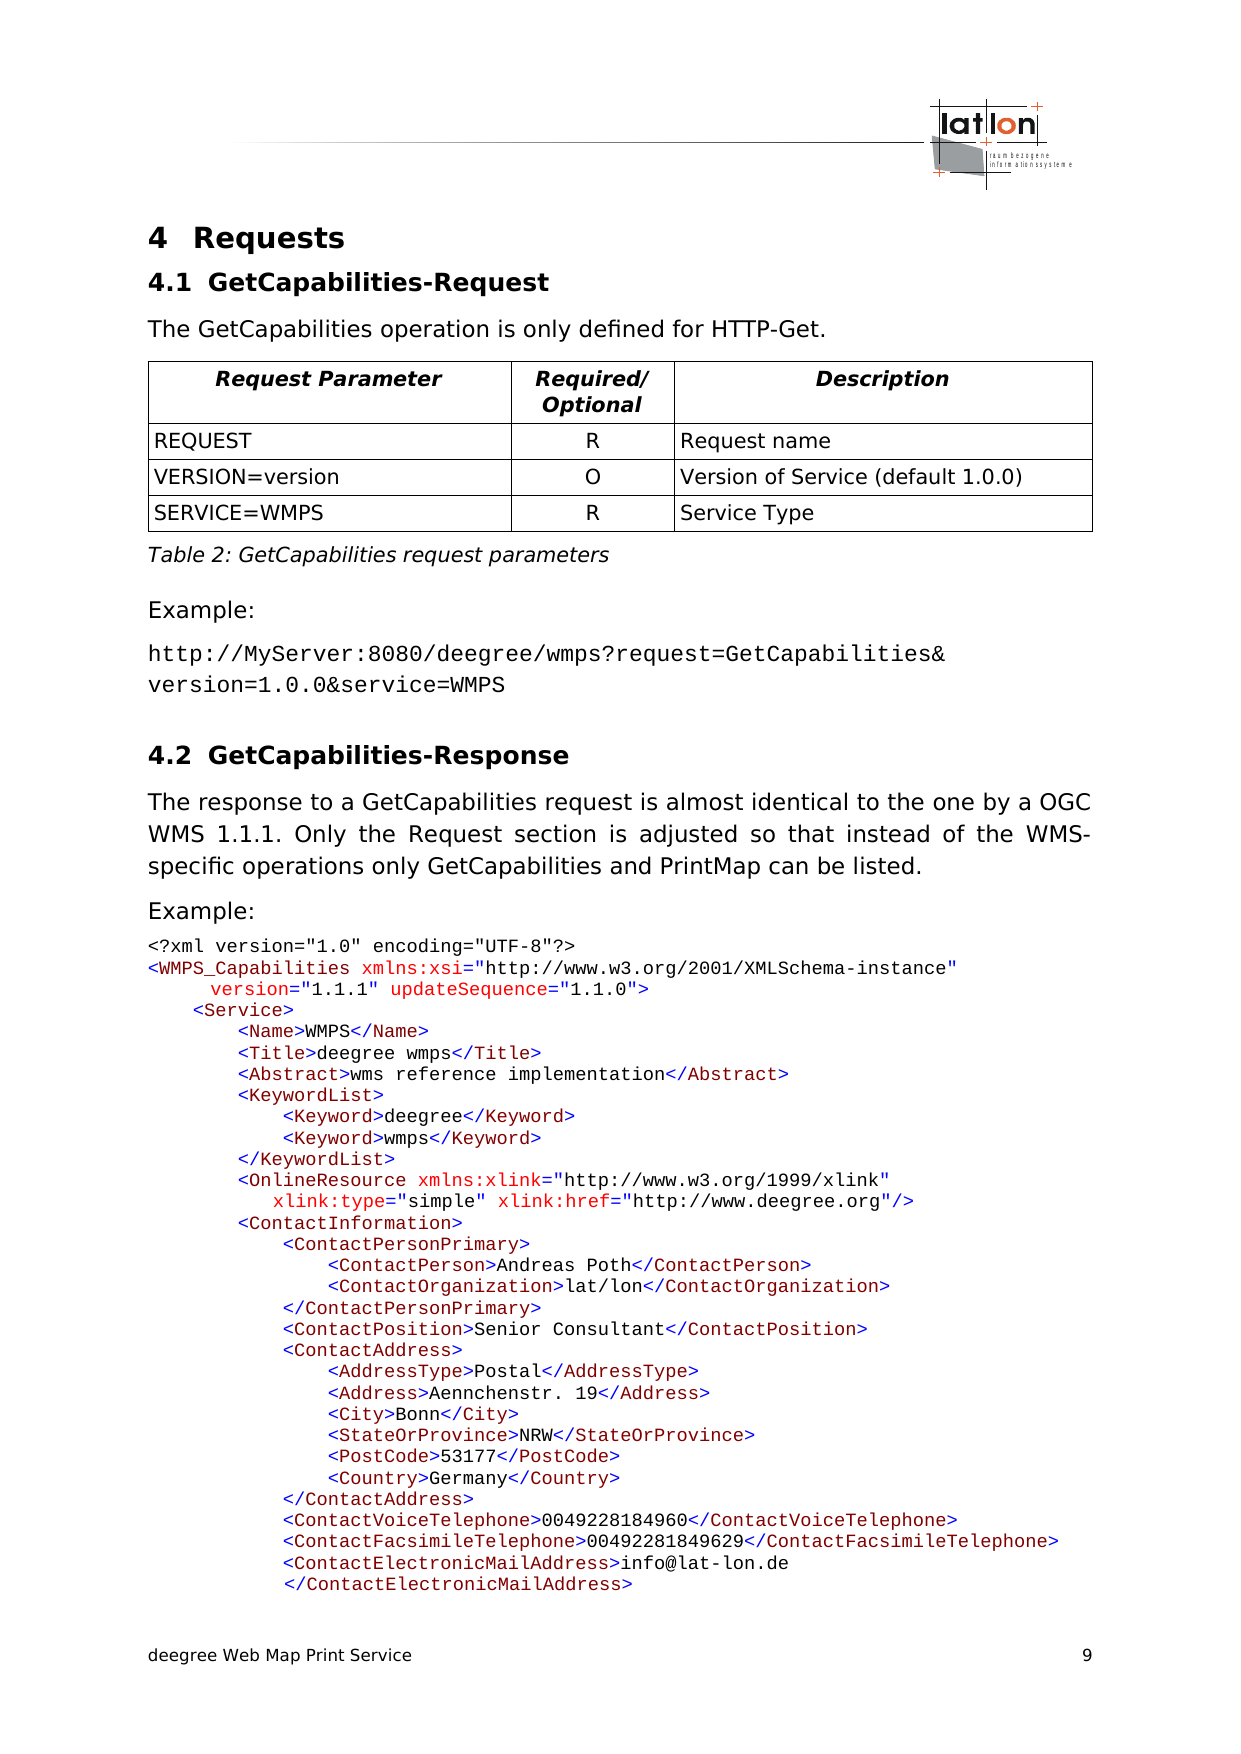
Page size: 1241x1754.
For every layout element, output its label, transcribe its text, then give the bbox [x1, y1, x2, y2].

text <Name>WMPS</Name> [148, 1022, 1092, 1044]
text <ContactInformation> [148, 1214, 1092, 1235]
text <Service> [148, 1001, 1092, 1022]
table_cell Request name [675, 424, 1092, 459]
text <WMPS_Capabilities xmlns:xsi="http://www.w3.org/2001/XMLSchema-instance" [148, 959, 1092, 980]
text <Abstract>wms reference implementation</Abstract> [148, 1065, 1092, 1086]
table_header Request Parameter [149, 362, 511, 423]
text <Address>Aennchenstr. 19</Address> [148, 1384, 1092, 1405]
table_cell Service Type [675, 496, 1092, 531]
text </ContactAddress> [148, 1490, 1092, 1511]
text <KeywordList> [148, 1086, 1092, 1107]
text <Country>Germany</Country> [148, 1469, 1092, 1490]
text version="1.1.1" updateSequence="1.1.0"> [148, 980, 1092, 1001]
text The GetCapabilities operation is only defined for HTTP-Get. [148, 316, 1092, 342]
text </ContactPersonPrimary> [148, 1299, 1092, 1320]
table_header Description [675, 362, 1092, 423]
text <AddressType>Postal</AddressType> [148, 1362, 1092, 1384]
text <ContactElectronicMailAddress>info@lat-lon.de [148, 1554, 1092, 1575]
text <OnlineResource xmlns:xlink="http://www.w3.org/1999/xlink" [148, 1171, 1092, 1192]
text Table 2: GetCapabilities request parameters [148, 543, 1092, 568]
text <Keyword>wmps</Keyword> [148, 1129, 1092, 1150]
text </KeywordList> [148, 1150, 1092, 1171]
text <ContactFacsimileTelephone>00492281849629</ContactFacsimileTelephone> [148, 1532, 1092, 1554]
text <Keyword>deegree</Keyword> [148, 1107, 1092, 1129]
subtitle GetCapabilities-Request [148, 268, 1092, 297]
table_cell REQUEST [149, 424, 511, 459]
table_cell R [512, 424, 674, 459]
table_cell O [512, 460, 674, 495]
table_cell Version of Service (default 1.0.0) [675, 460, 1092, 495]
text xlink:type="simple" xlink:href="http://www.deegree.org"/> [148, 1192, 1092, 1214]
text <?xml version="1.0" encoding="UTF-8"?> [148, 937, 1092, 959]
text <StateOrProvince>NRW</StateOrProvince> [148, 1426, 1092, 1447]
text <ContactPersonPrimary> [148, 1235, 1092, 1256]
table_header Required/Optional [512, 362, 674, 423]
text Example: [148, 597, 1092, 624]
table_cell SERVICE=WMPS [149, 496, 511, 531]
text </ContactElectronicMailAddress> [148, 1575, 1092, 1596]
text <City>Bonn</City> [148, 1405, 1092, 1426]
text <ContactAddress> [148, 1341, 1092, 1362]
text <ContactPerson>Andreas Poth</ContactPerson> [148, 1256, 1092, 1277]
text http://MyServer:8080/deegree/wmps?request=GetCapabilities& version=1.0.0&service=WMPS [148, 642, 1092, 700]
table_cell R [512, 496, 674, 531]
text <Title>deegree wmps</Title> [148, 1044, 1092, 1065]
text The response to a GetCapabilities request is almost identical to the one by a OGC WMS 1.1.1. Only the Request section is adjusted so that instead of the WMS-specific operations only GetCapabilities and PrintMap can be listed. [148, 789, 1092, 880]
text <PostCode>53177</PostCode> [148, 1447, 1092, 1469]
subtitle Requests [148, 221, 1092, 256]
text <ContactVoiceTelephone>0049228184960</ContactVoiceTelephone> [148, 1511, 1092, 1532]
text <ContactOrganization>lat/lon</ContactOrganization> [148, 1277, 1092, 1299]
text <ContactPosition>Senior Consultant</ContactPosition> [148, 1320, 1092, 1341]
table_cell VERSION=version [149, 460, 511, 495]
subtitle GetCapabilities-Response [148, 741, 1092, 771]
text Example: [148, 898, 1092, 925]
